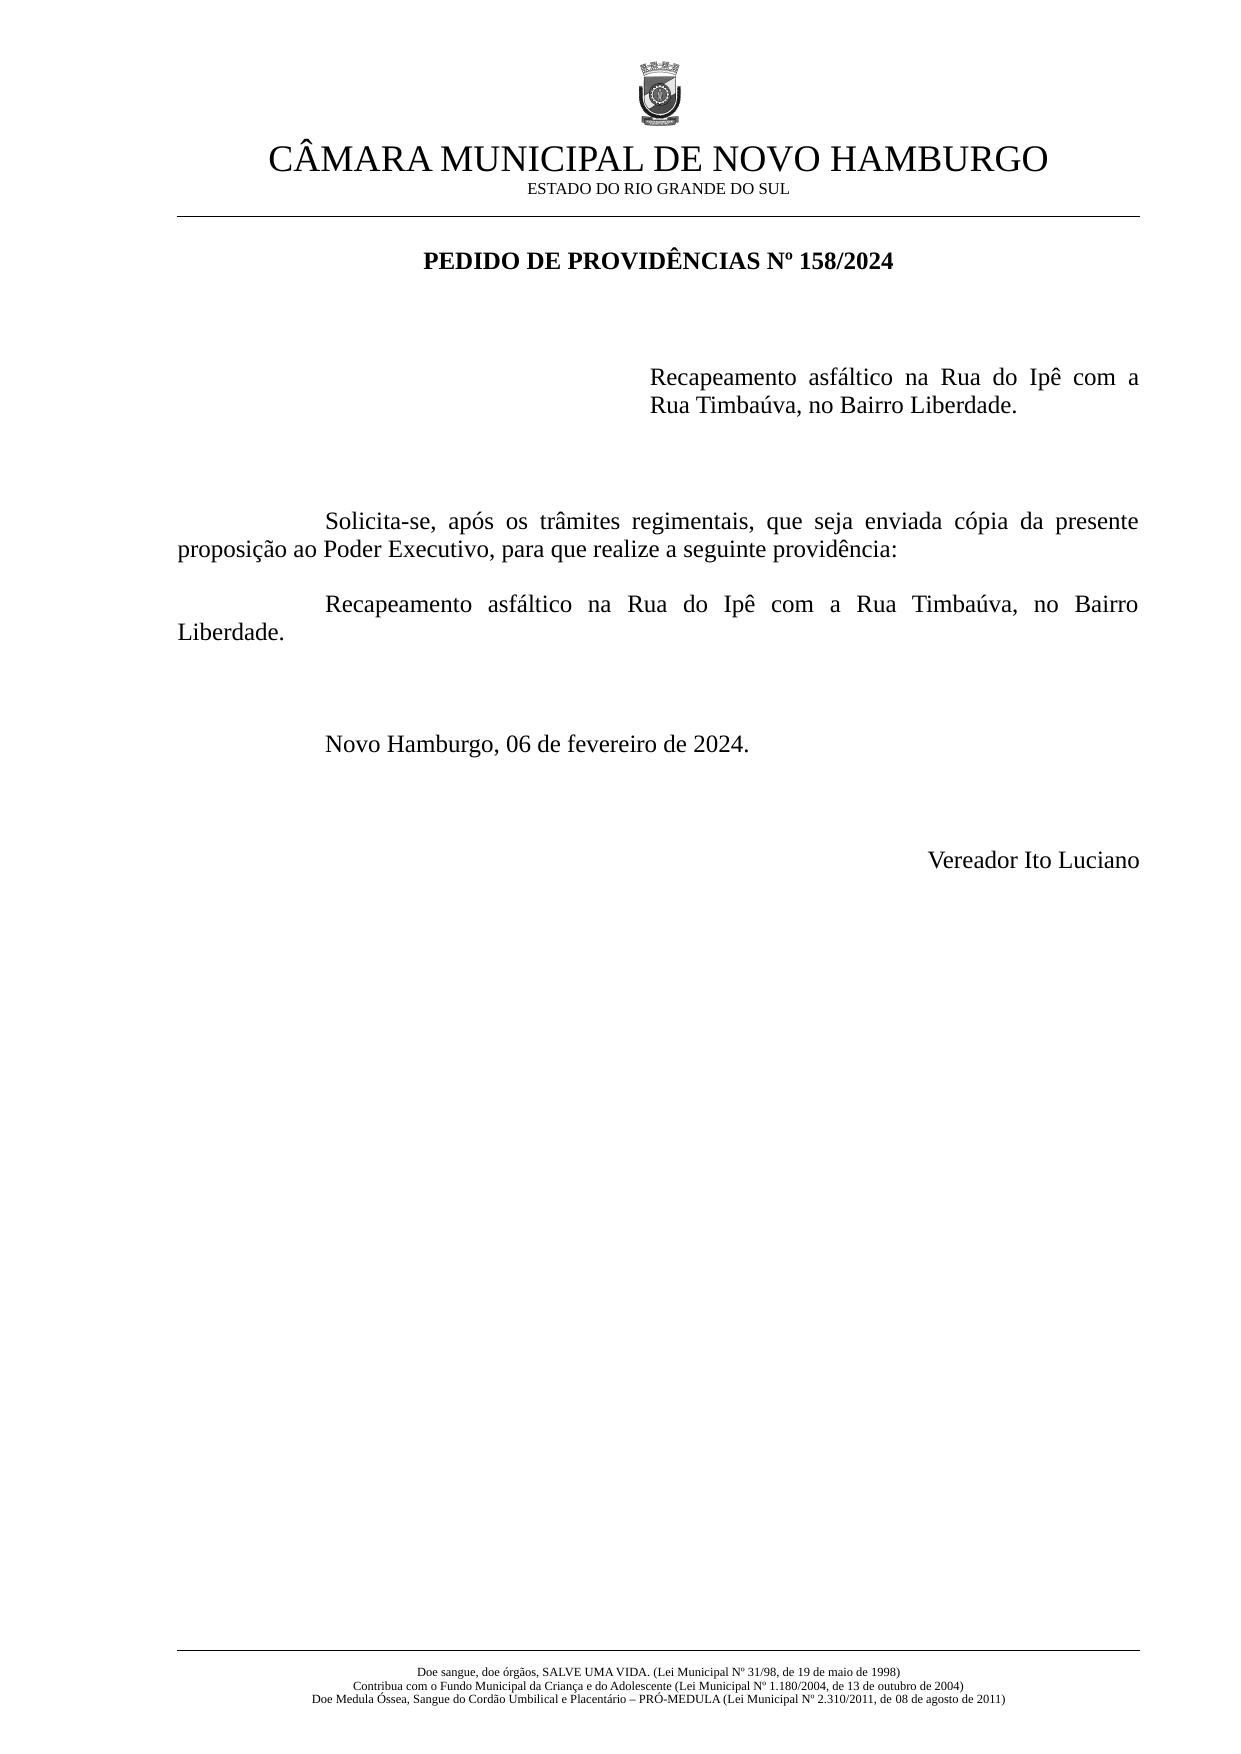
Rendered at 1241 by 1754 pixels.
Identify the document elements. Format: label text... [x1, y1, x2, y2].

text Vereador Ito Luciano [649, 847, 1140, 874]
list Recapeamento asfáltico na Rua do Ipê com a Rua Timbaúva, no Bairro Liberdade. [649, 363, 1140, 418]
text Solicita-se, após os trâmites regimentais, que seja enviada cópia da presente proposição ao Poder Executivo, para que realize a seguinte providência: [177, 507, 1140, 562]
list Recapeamento asfáltico na Rua do Ipê com a Rua Timbaúva, no Bairro Liberdade. [177, 590, 1140, 646]
text Novo Hamburgo, 06 de fevereiro de 2024. [177, 730, 1140, 758]
text PEDIDO DE PROVIDÊNCIAS Nº 158/2024 [177, 247, 1140, 274]
